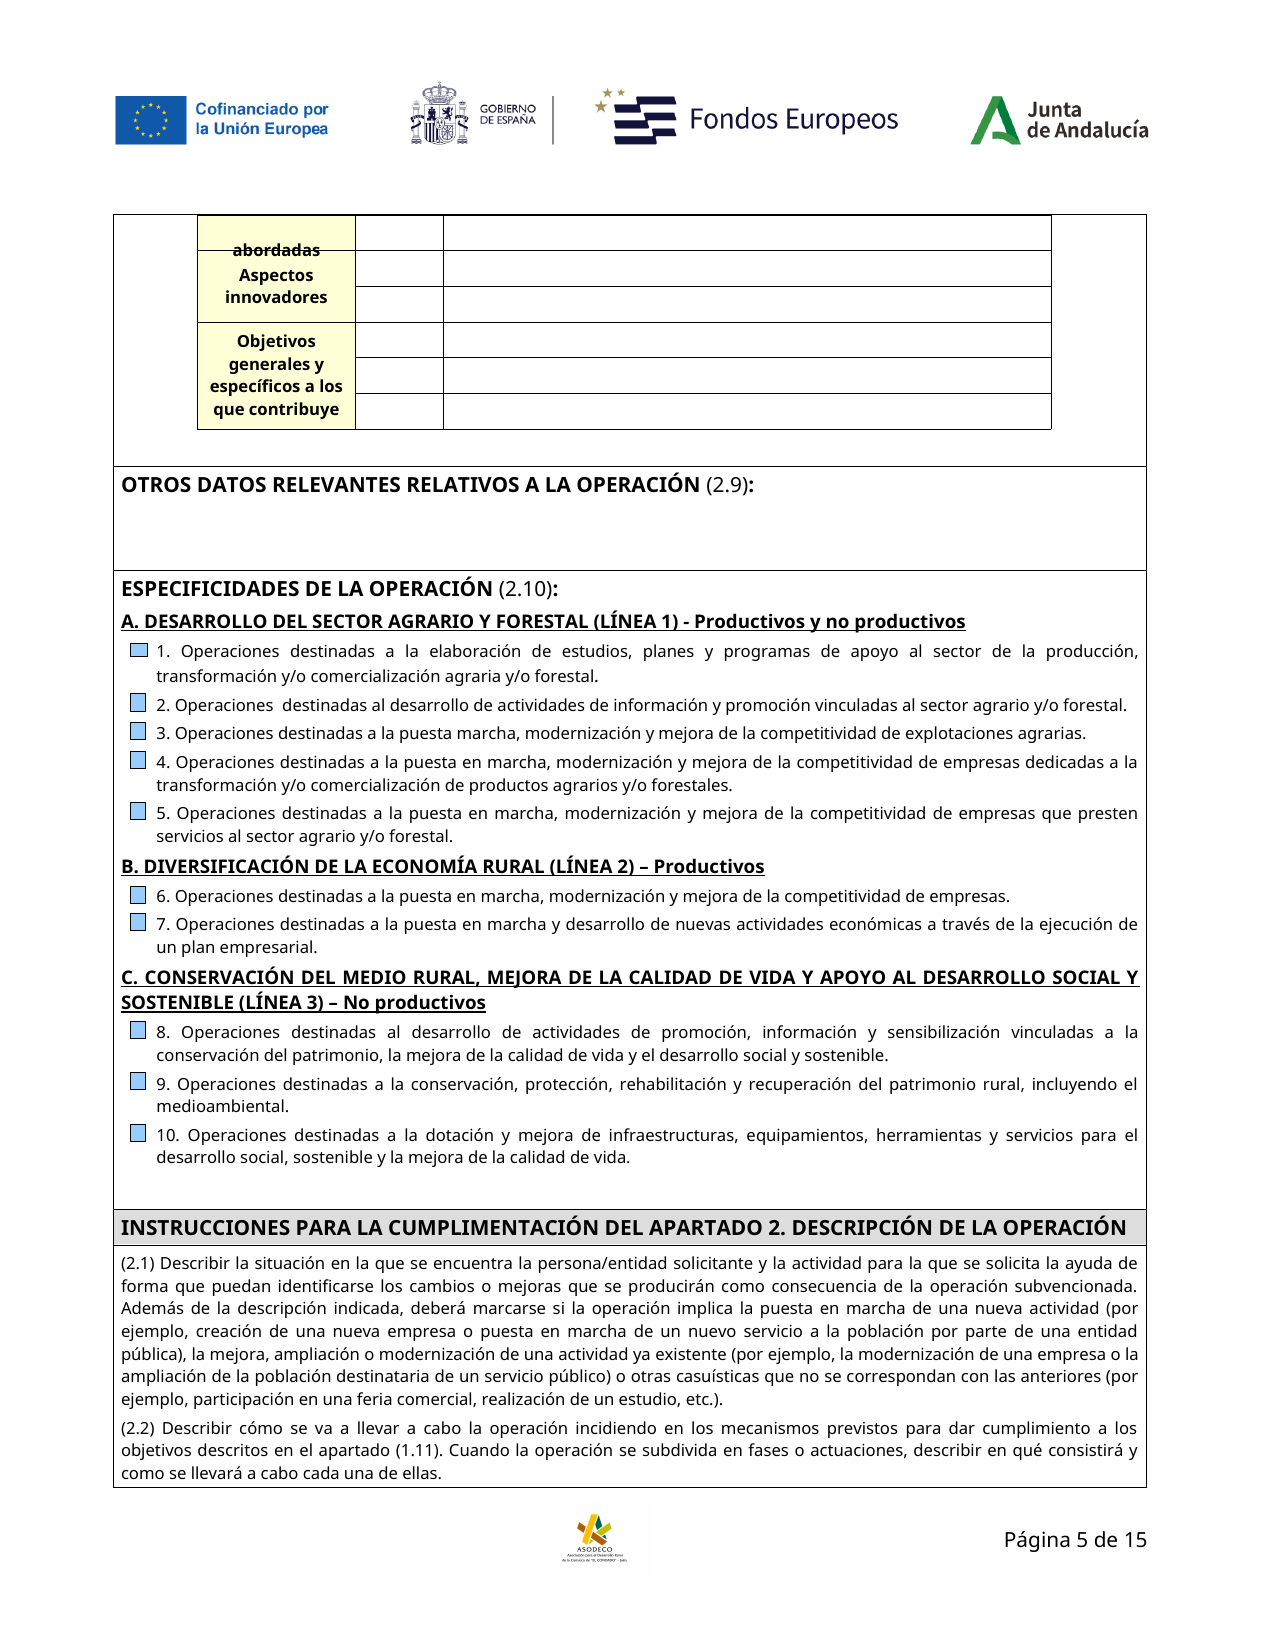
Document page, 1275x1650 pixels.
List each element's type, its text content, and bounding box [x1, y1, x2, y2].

table_cell ESPECIFICIDADES DE LA OPERACIÓN (2.10): A. DESARROLLO DEL SECTOR AGRARIO Y FORESTAL (LÍNEA 1) - Productivos y no productivos 1. Operaciones destinadas a la elaboración de estudios, planes y programas de apoyo al sector de la producción, transformación y/o comercialización agraria y/o forestal. 2. Operaciones destinadas al desarrollo de actividades de información y promoción vinculadas al sector agrario y/o forestal. 3. Operaciones destinadas a la puesta marcha, modernización y mejora de la competitividad de explotaciones agrarias. 4. Operaciones destinadas a la puesta en marcha, modernización y mejora de la competitividad de empresas dedicadas a la transformación y/o comercialización de productos agrarios y/o forestales. 5. Operaciones destinadas a la puesta en marcha, modernización y mejora de la competitividad de empresas que presten servicios al sector agrario y/o forestal. B. DIVERSIFICACIÓN DE LA ECONOMÍA RURAL (LÍNEA 2) – Productivos 6. Operaciones destinadas a la puesta en marcha, modernización y mejora de la competitividad de empresas. 7. Operaciones destinadas a la puesta en marcha y desarrollo de nuevas actividades económicas a través de la ejecución de un plan empresarial. C. CONSERVACIÓN DEL MEDIO RURAL, MEJORA DE LA CALIDAD DE VIDA Y APOYO AL DESARROLLO SOCIAL Y SOSTENIBLE (LÍNEA 3) – No productivos 8. Operaciones destinadas al desarrollo de actividades de promoción, información y sensibilización vinculadas a la conservación del patrimonio, la mejora de la calidad de vida y el desarrollo social y sostenible. 9. Operaciones destinadas a la conservación, protección, rehabilitación y recuperación del patrimonio rural, incluyendo el medioambiental. 10. Operaciones destinadas a la dotación y mejora de infraestructuras, equipamientos, herramientas y servicios para el desarrollo social, sostenible y la mejora de la calidad de vida. [114, 571, 1146, 1209]
table_cell [444, 358, 1051, 393]
table_cell [444, 251, 1051, 286]
table_cell [356, 358, 443, 393]
table_cell Objetivos generales y específicos a los que contribuye [198, 323, 355, 428]
table_cell OTROS DATOS RELEVANTES RELATIVOS A LA OPERACIÓN (2.9): [114, 467, 1146, 570]
table_cell [356, 287, 443, 322]
picture [113, 77, 1152, 150]
table_cell [356, 251, 443, 286]
table_cell [114, 215, 1146, 466]
table_cell Aspectos innovadores [198, 251, 355, 322]
table_cell (2.1) Describir la situación en la que se encuentra la persona/entidad solicitante y la actividad para la que se solicita la ayuda de forma que puedan identificarse los cambios o mejoras que se producirán como consecuencia de la operación subvencionada. Además de la descripción indicada, deberá marcarse si la operación implica la puesta en marcha de una nueva actividad (por ejemplo, creación de una nueva empresa o puesta en marcha de un nuevo servicio a la población por parte de una entidad pública), la mejora, ampliación o modernización de una actividad ya existente (por ejemplo, la modernización de una empresa o la ampliación de la población destinataria de un servicio público) o otras casuísticas que no se correspondan con las anteriores (por ejemplo, participación en una feria comercial, realización de un estudio, etc.). (2.2) Describir cómo se va a llevar a cabo la operación incidiendo en los mecanismos previstos para dar cumplimiento a los objetivos descritos en el apartado (1.11). Cuando la operación se subdivida en fases o actuaciones, describir en qué consistirá y como se llevará a cabo cada una de ellas. [114, 1246, 1146, 1487]
table_cell [356, 216, 443, 250]
picture [543, 1502, 655, 1578]
table_cell [444, 216, 1051, 250]
table_cell [356, 394, 443, 428]
table_cell [444, 287, 1051, 322]
table_cell INSTRUCCIONES PARA LA CUMPLIMENTACIÓN DEL APARTADO 2. DESCRIPCIÓN DE LA OPERACIÓN [114, 1210, 1146, 1244]
table_cell [356, 323, 443, 357]
table_cell Necesidades priorizadas abordadas [198, 216, 355, 250]
table_cell [444, 394, 1051, 428]
table_cell [444, 323, 1051, 357]
